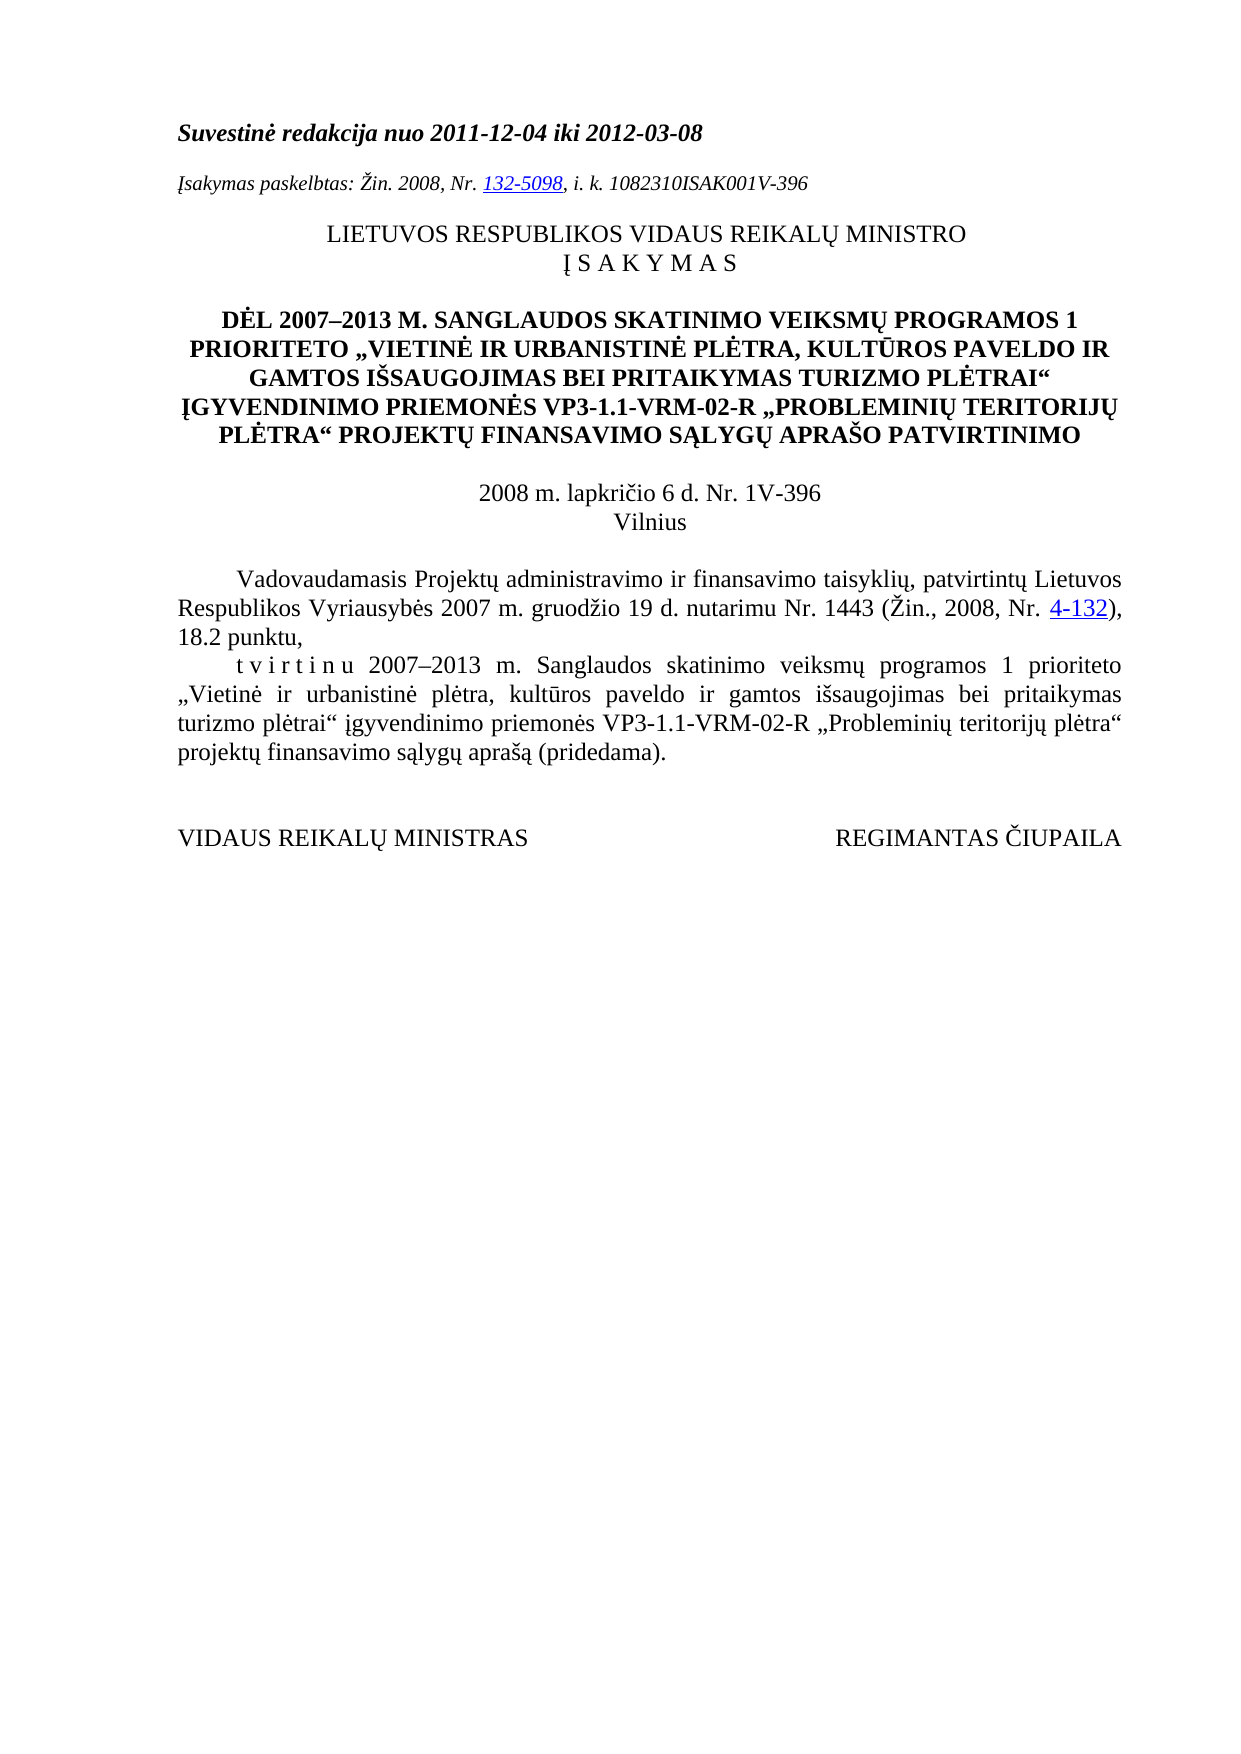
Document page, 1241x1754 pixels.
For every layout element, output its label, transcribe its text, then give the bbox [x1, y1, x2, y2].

text Vadovaudamasis Projektų administravimo ir finansavimo taisyklių, patvirtintų Lietuvos Respublikos Vyriausybės 2007 m. gruodžio 19 d. nutarimu Nr. 1443 (Žin., 2008, Nr. 4-132), 18.2 punktu, [177, 564, 1122, 650]
text ĮSAKYMAS [177, 248, 1122, 277]
text LIETUVOS RESPUBLIKOS VIDAUS REIKALŲ MINISTRO [177, 219, 1122, 248]
text Suvestinė redakcija nuo 2011-12-04 iki 2012-03-08 [177, 118, 1122, 147]
text VIDAUS REIKALŲ MINISTRAS REGIMANTAS ČIUPAILA [177, 823, 1122, 852]
text Vilnius [177, 507, 1122, 535]
text Įsakymas paskelbtas: Žin. 2008, Nr. 132-5098, i. k. 1082310ISAK001V-396 [177, 171, 1122, 195]
text DĖL 2007–2013 M. SANGLAUDOS SKATINIMO VEIKSMŲ PROGRAMOS 1 PRIORITETO „VIETINĖ IR URBANISTINĖ PLĖTRA, KULTŪROS PAVELDO IR GAMTOS IŠSAUGOJIMAS BEI PRITAIKYMAS TURIZMO PLĖTRAI“ ĮGYVENDINIMO PRIEMONĖS VP3-1.1-VRM-02-R „PROBLEMINIŲ TERITORIJŲ PLĖTRA“ PROJEKTŲ FINANSAVIMO SĄLYGŲ APRAŠO PATVIRTINIMO [177, 305, 1122, 449]
text tvirtinu 2007–2013 m. Sanglaudos skatinimo veiksmų programos 1 prioriteto „Vietinė ir urbanistinė plėtra, kultūros paveldo ir gamtos išsaugojimas bei pritaikymas turizmo plėtrai“ įgyvendinimo priemonės VP3-1.1-VRM-02-R „Probleminių teritorijų plėtra“ projektų finansavimo sąlygų aprašą (pridedama). [177, 650, 1122, 765]
text 2008 m. lapkričio 6 d. Nr. 1V-396 [177, 478, 1122, 507]
